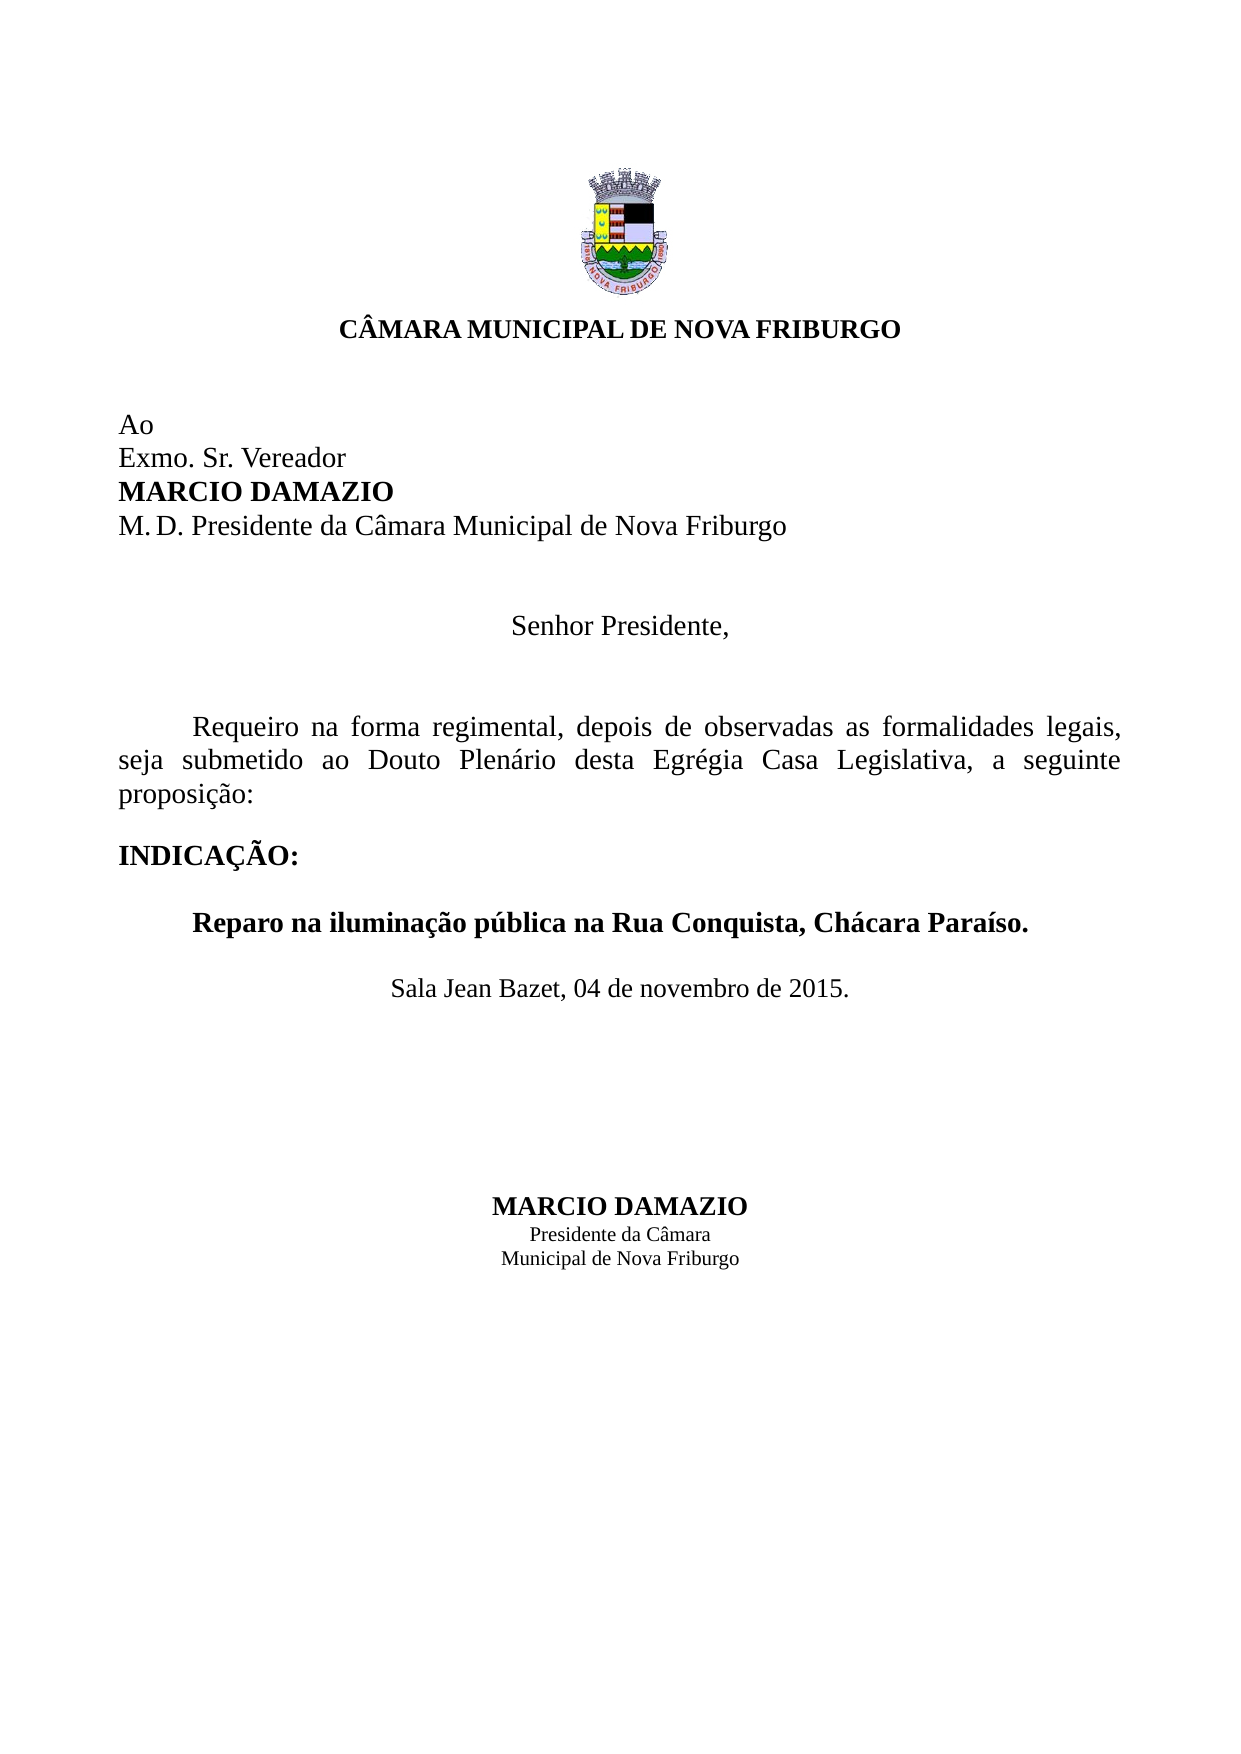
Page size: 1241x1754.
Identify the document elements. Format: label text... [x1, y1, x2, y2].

text Reparo na iluminação pública na Rua Conquista, Chácara Paraíso. [118, 905, 1122, 939]
text MARCIO DAMAZIO [118, 1191, 1122, 1222]
list D. Presidente da Câmara Municipal de Nova Friburgo [118, 508, 1122, 541]
text MARCIO DAMAZIO [118, 474, 1122, 508]
text Ao [118, 407, 1122, 441]
text Exmo. Sr. Vereador [118, 441, 1122, 474]
text Requeiro na forma regimental, depois de observadas as formalidades legais, seja submetido ao Douto Plenário desta Egrégia Casa Legislativa, a seguinte proposição: [118, 709, 1122, 809]
text Presidente da Câmara [118, 1222, 1122, 1246]
text CÂMARA MUNICIPAL DE NOVA FRIBURGO [118, 313, 1122, 344]
text Sala Jean Bazet, 04 de novembro de 2015. [118, 972, 1122, 1004]
text Municipal de Nova Friburgo [118, 1246, 1122, 1270]
picture [566, 156, 674, 305]
text INDICAÇÃO: [118, 838, 1122, 872]
text Senhor Presidente, [118, 608, 1122, 642]
